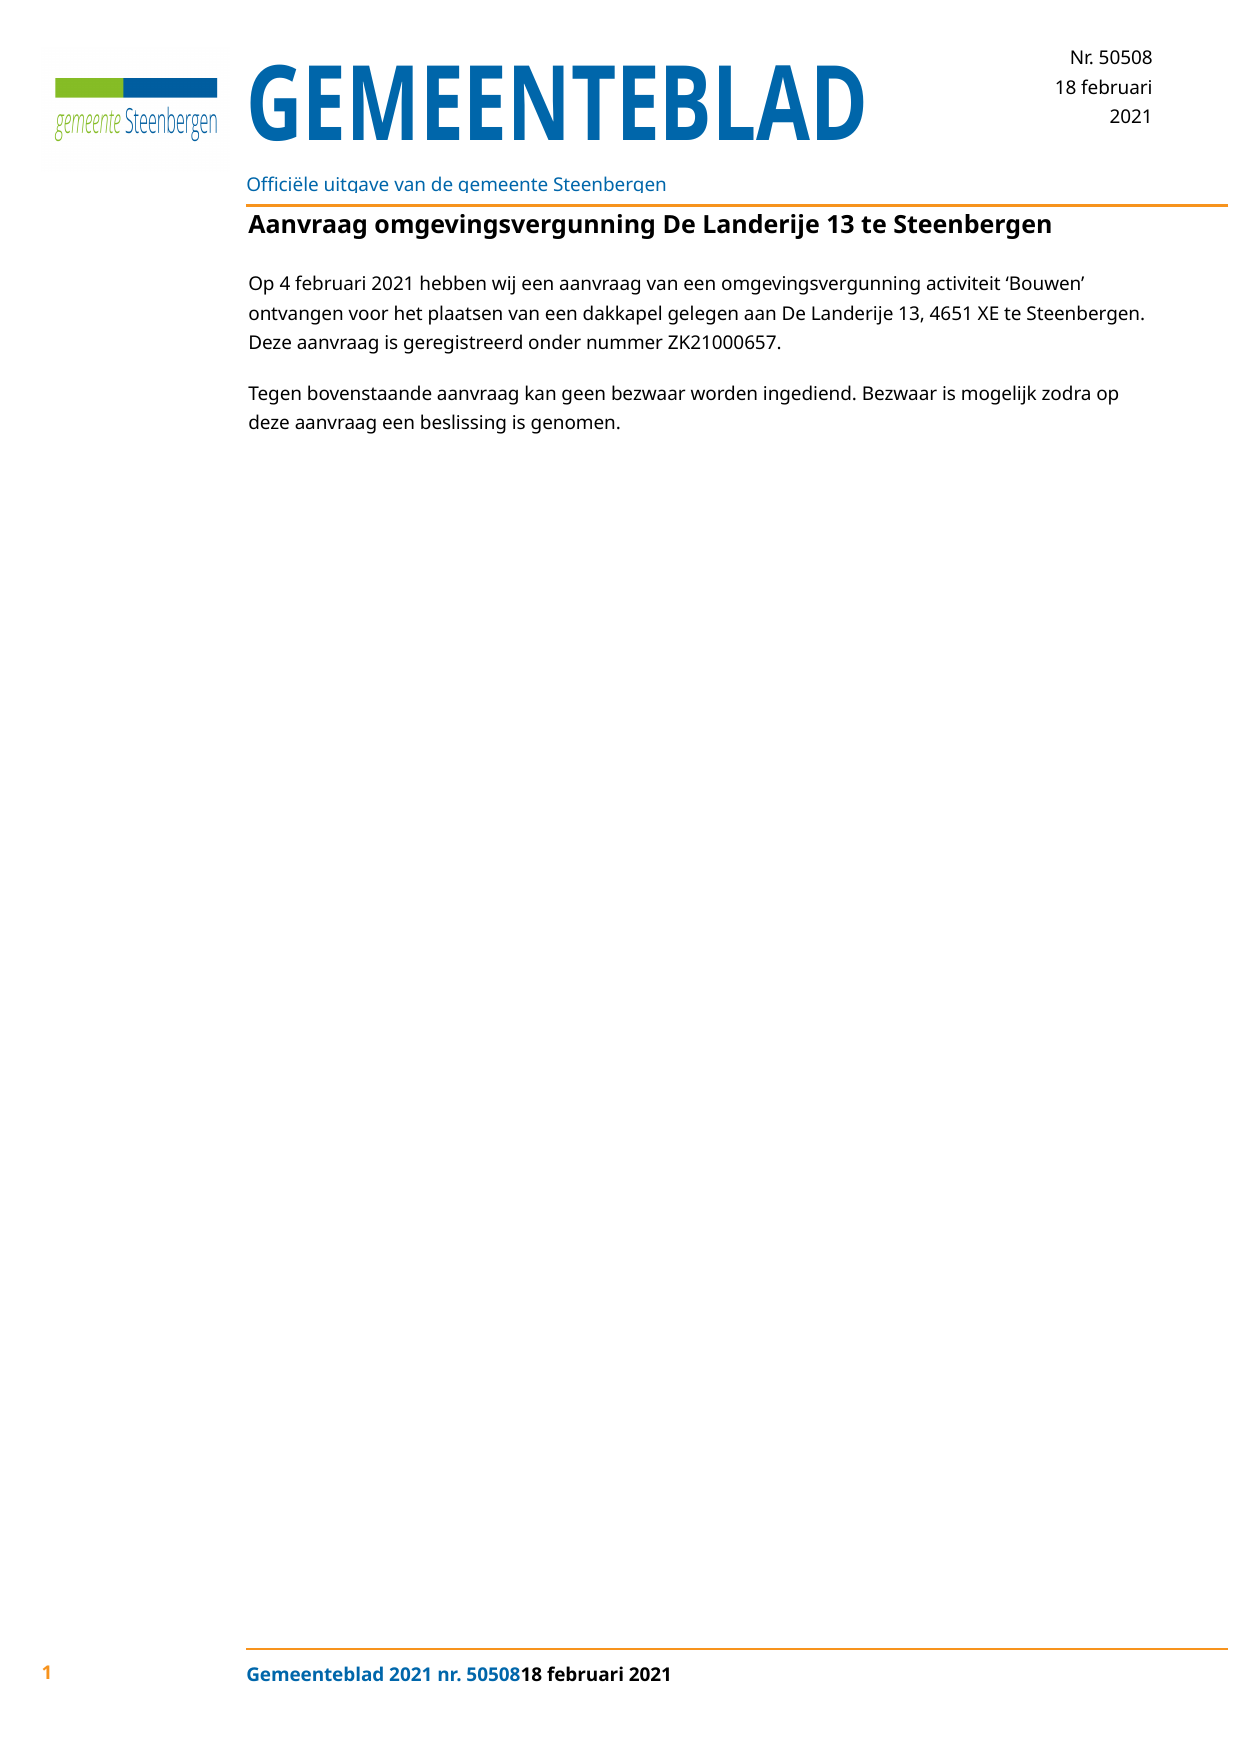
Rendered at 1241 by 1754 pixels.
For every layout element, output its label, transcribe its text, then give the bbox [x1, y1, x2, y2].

text Tegen bovenstaande aanvraag kan geen bezwaar worden ingediend. Bezwaar is mogelijk zodra op deze aanvraag een beslissing is genomen. [248, 380, 1152, 435]
text Op 4 februari 2021 hebben wij een aanvraag van een omgevingsvergunning activiteit ‘Bouwen’ ontvangen voor het plaatsen van een dakkapel gelegen aan De Landerije 13, 4651 XE te Steenbergen. Deze aanvraag is geregistreerd onder nummer ZK21000657. [248, 270, 1152, 355]
picture [41, 47, 231, 172]
text Aanvraag omgevingsvergunning De Landerije 13 te Steenbergen [248, 207, 1152, 241]
